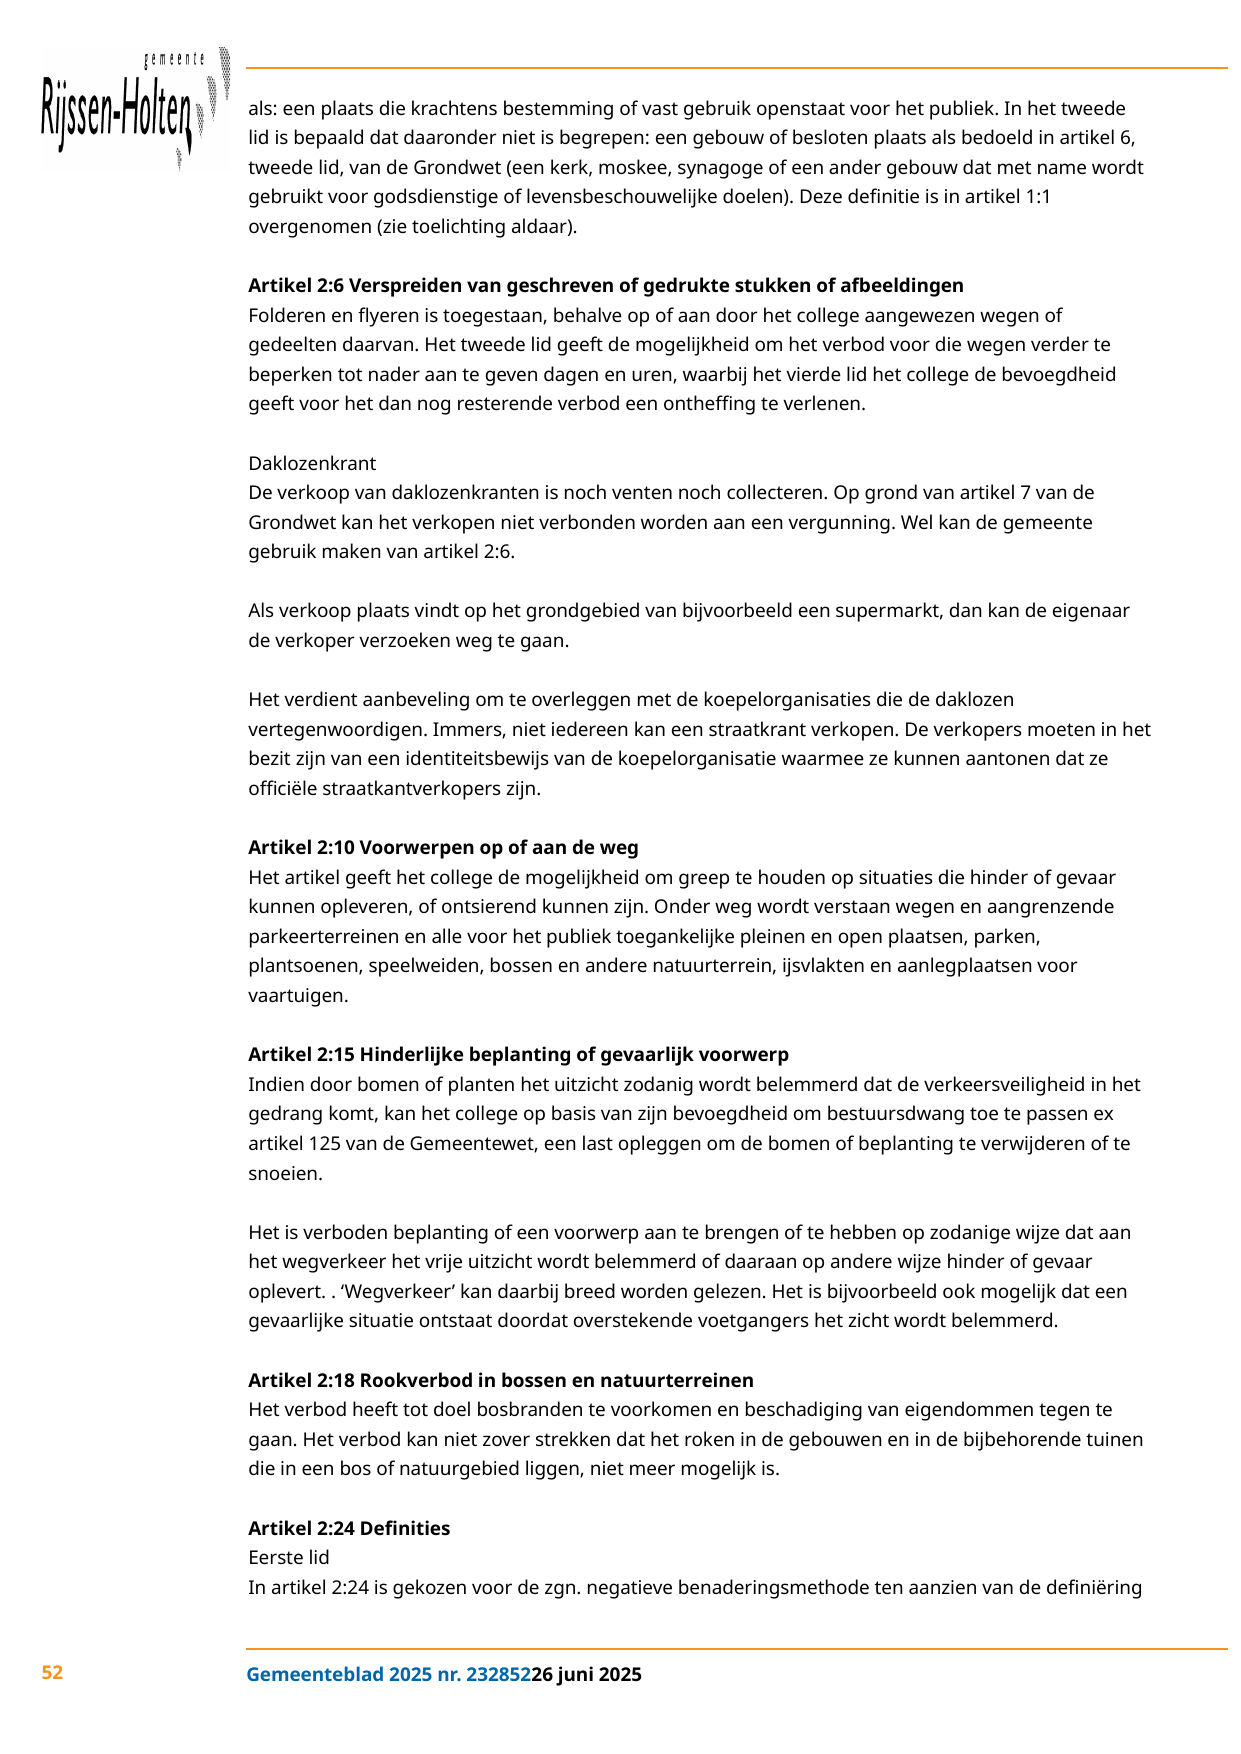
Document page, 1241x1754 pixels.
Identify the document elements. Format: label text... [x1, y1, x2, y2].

text Eerste lid [248, 1544, 1152, 1570]
text Daklozenkrant [248, 450, 1152, 476]
text Artikel 2:6 Verspreiden van geschreven of gedrukte stukken of afbeeldingen [248, 272, 1152, 298]
text Als verkoop plaats vindt op het grondgebied van bijvoorbeeld een supermarkt, dan kan de eigenaar de verkoper verzoeken weg te gaan. [248, 598, 1152, 653]
text Artikel 2:24 Definities [248, 1515, 1152, 1541]
text Folderen en flyeren is toegestaan, behalve op of aan door het college aangewezen wegen of gedeelten daarvan. Het tweede lid geeft de mogelijkheid om het verbod voor die wegen verder te beperken tot nader aan te geven dagen en uren, waarbij het vierde lid het college de bevoegdheid geeft voor het dan nog resterende verbod een ontheffing te verlenen. [248, 302, 1152, 416]
text Het verbod heeft tot doel bosbranden te voorkomen en beschadiging van eigendommen tegen te gaan. Het verbod kan niet zover strekken dat het roken in de gebouwen en in de bijbehorende tuinen die in een bos of natuurgebied liggen, niet meer mogelijk is. [248, 1396, 1152, 1481]
text De verkoop van daklozenkranten is noch venten noch collecteren. Op grond van artikel 7 van de Grondwet kan het verkopen niet verbonden worden aan een vergunning. Wel kan de gemeente gebruik maken van artikel 2:6. [248, 479, 1152, 564]
text Indien door bomen of planten het uitzicht zodanig wordt belemmerd dat de verkeersveiligheid in het gedrang komt, kan het college op basis van zijn bevoegdheid om bestuursdwang toe te passen ex artikel 125 van de Gemeentewet, een last opleggen om de bomen of beplanting te verwijderen of te snoeien. [248, 1071, 1152, 1186]
text Artikel 2:15 Hinderlijke beplanting of gevaarlijk voorwerp [248, 1041, 1152, 1067]
text Het verdient aanbeveling om te overleggen met de koepelorganisaties die de daklozen vertegenwoordigen. Immers, niet iedereen kan een straatkrant verkopen. De verkopers moeten in het bezit zijn van een identiteitsbewijs van de koepelorganisatie waarmee ze kunnen aantonen dat ze officiële straatkantverkopers zijn. [248, 686, 1152, 801]
text Het is verboden beplanting of een voorwerp aan te brengen of te hebben op zodanige wijze dat aan het wegverkeer het vrije uitzicht wordt belemmerd of daaraan op andere wijze hinder of gevaar oplevert. . ‘Wegverkeer’ kan daarbij breed worden gelezen. Het is bijvoorbeeld ook mogelijk dat een gevaarlijke situatie ontstaat doordat overstekende voetgangers het zicht wordt belemmerd. [248, 1219, 1152, 1333]
text In artikel 2:24 is gekozen voor de zgn. negatieve benaderingsmethode ten aanzien van de definiëring [248, 1574, 1152, 1600]
text Artikel 2:18 Rookverbod in bossen en natuurterreinen [248, 1367, 1152, 1393]
text Artikel 2:10 Voorwerpen op of aan de weg [248, 834, 1152, 860]
text Het artikel geeft het college de mogelijkheid om greep te houden op situaties die hinder of gevaar kunnen opleveren, of ontsierend kunnen zijn. Onder weg wordt verstaan wegen en aangrenzende parkeerterreinen en alle voor het publiek toegankelijke pleinen en open plaatsen, parken, plantsoenen, speelweiden, bossen en andere natuurterrein, ijsvlakten en aanlegplaatsen voor vaartuigen. [248, 864, 1152, 1008]
picture [41, 47, 231, 172]
text als: een plaats die krachtens bestemming of vast gebruik openstaat voor het publiek. In het tweede lid is bepaald dat daaronder niet is begrepen: een gebouw of besloten plaats als bedoeld in artikel 6, tweede lid, van de Grondwet (een kerk, moskee, synagoge of een ander gebouw dat met name wordt gebruikt voor godsdienstige of levensbeschouwelijke doelen). Deze definitie is in artikel 1:1 overgenomen (zie toelichting aldaar). [248, 95, 1152, 239]
